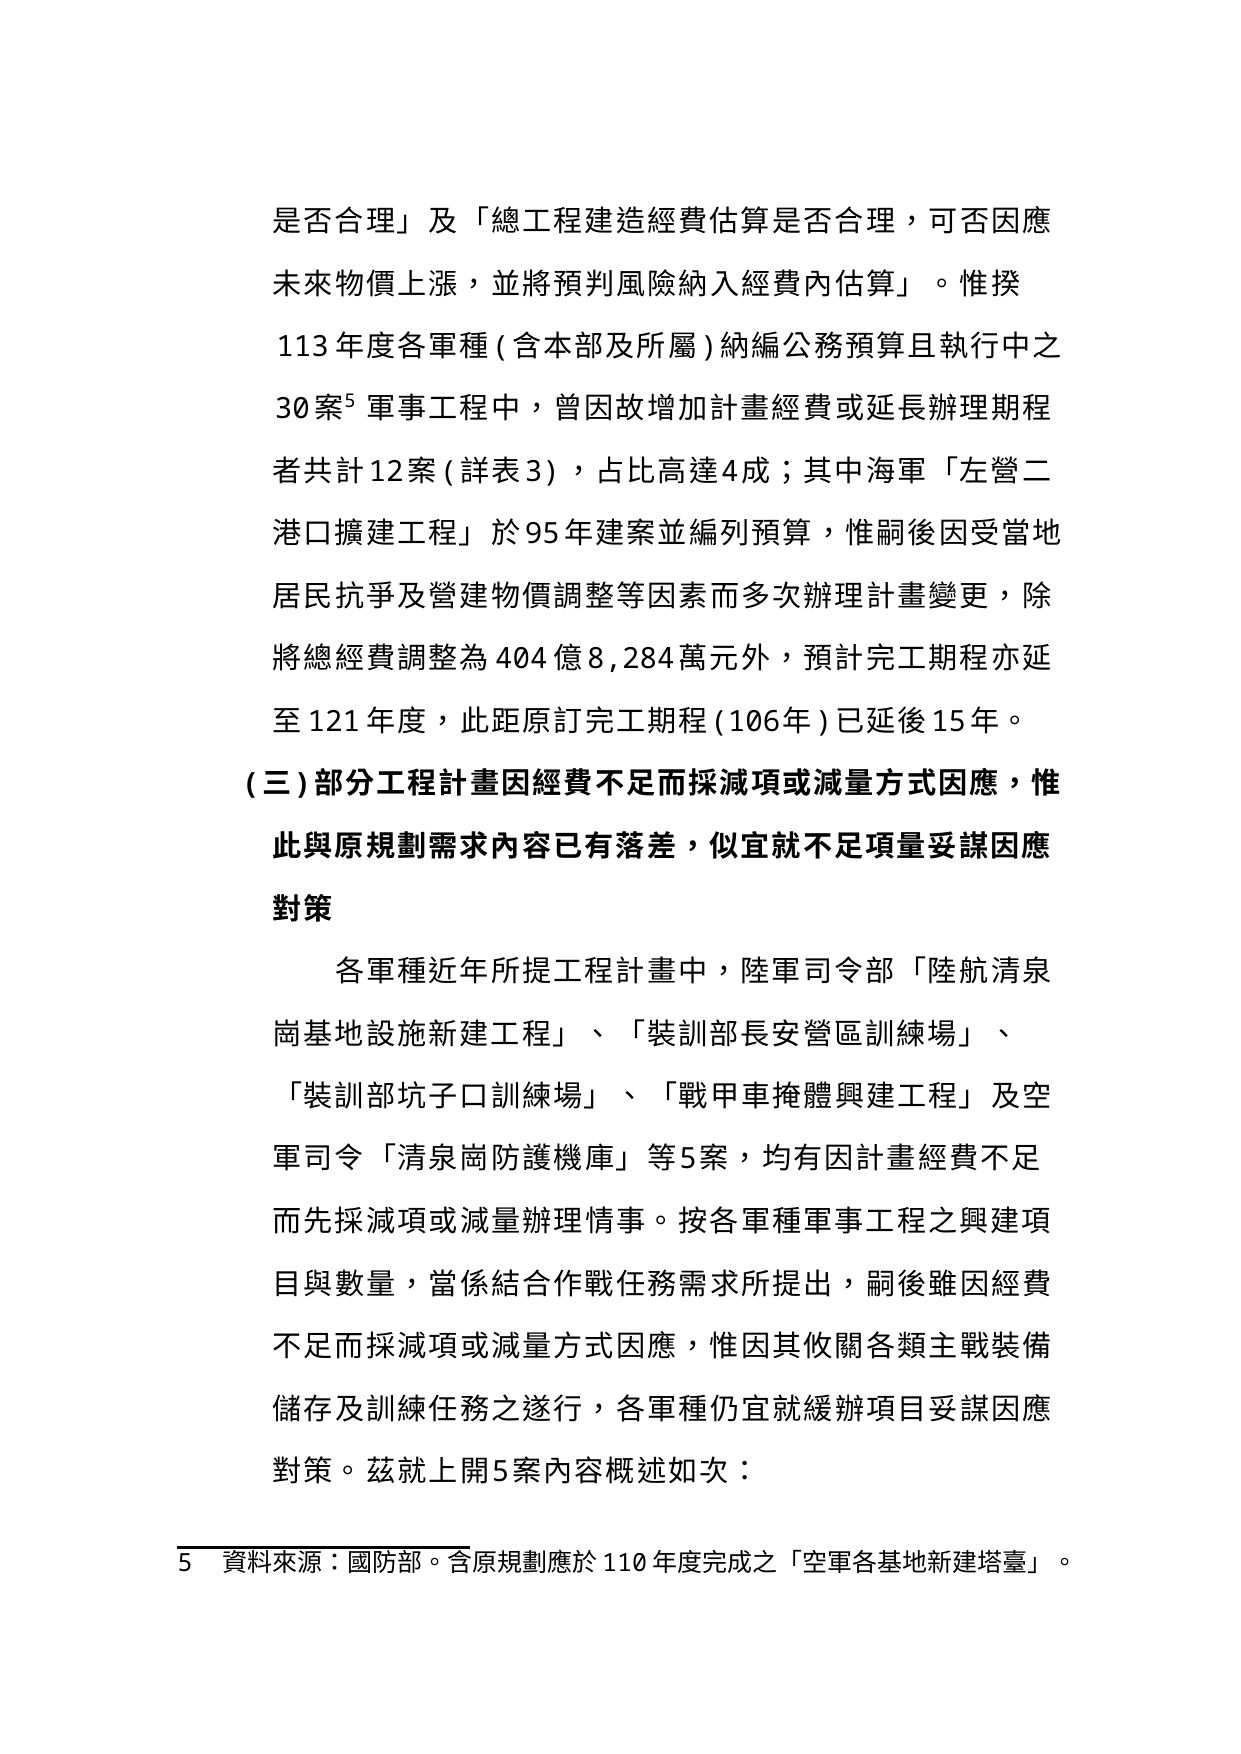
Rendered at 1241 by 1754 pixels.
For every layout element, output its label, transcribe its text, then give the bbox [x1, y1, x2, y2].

text (三)部分工程計畫因經費不足而採減項或減量方式因應，惟此與原規劃需求內容已有落差，似宜就不足項量妥謀因應對策 [236, 740, 1063, 927]
text 各軍種近年所提工程計畫中，陸軍司令部「陸航清泉崗基地設施新建工程」、「裝訓部長安營區訓練場」、「裝訓部坑子口訓練場」、「戰甲車掩體興建工程」及空軍司令「清泉崗防護機庫」等5案，均有因計畫經費不足而先採減項或減量辦理情事。按各軍種軍事工程之興建項目與數量，當係結合作戰任務需求所提出，嗣後雖因經費不足而採減項或減量方式因應，惟因其攸關各類主戰裝備儲存及訓練任務之遂行，各軍種仍宜就緩辦項目妥謀因應對策。茲就上開5案內容概述如次： [266, 927, 1063, 1490]
text 資料來源：國防部。含原規劃應於110年度完成之「空軍各基地新建塔臺」。 [177, 1548, 1063, 1577]
text 是否合理」及「總工程建造經費估算是否合理，可否因應未來物價上漲，並將預判風險納入經費內估算」。惟揆113年度各軍種(含本部及所屬)納編公務預算且執行中之30案軍事工程中，曾因故增加計畫經費或延長辦理期程者共計12案(詳表3)，占比高達4成；其中海軍「左營二港口擴建工程」於95年建案並編列預算，惟嗣後因受當地居民抗爭及營建物價調整等因素而多次辦理計畫變更，除將總經費調整為404億8,284萬元外，預計完工期程亦延至121年度，此距原訂完工期程(106年)已延後15年。 [266, 177, 1063, 740]
